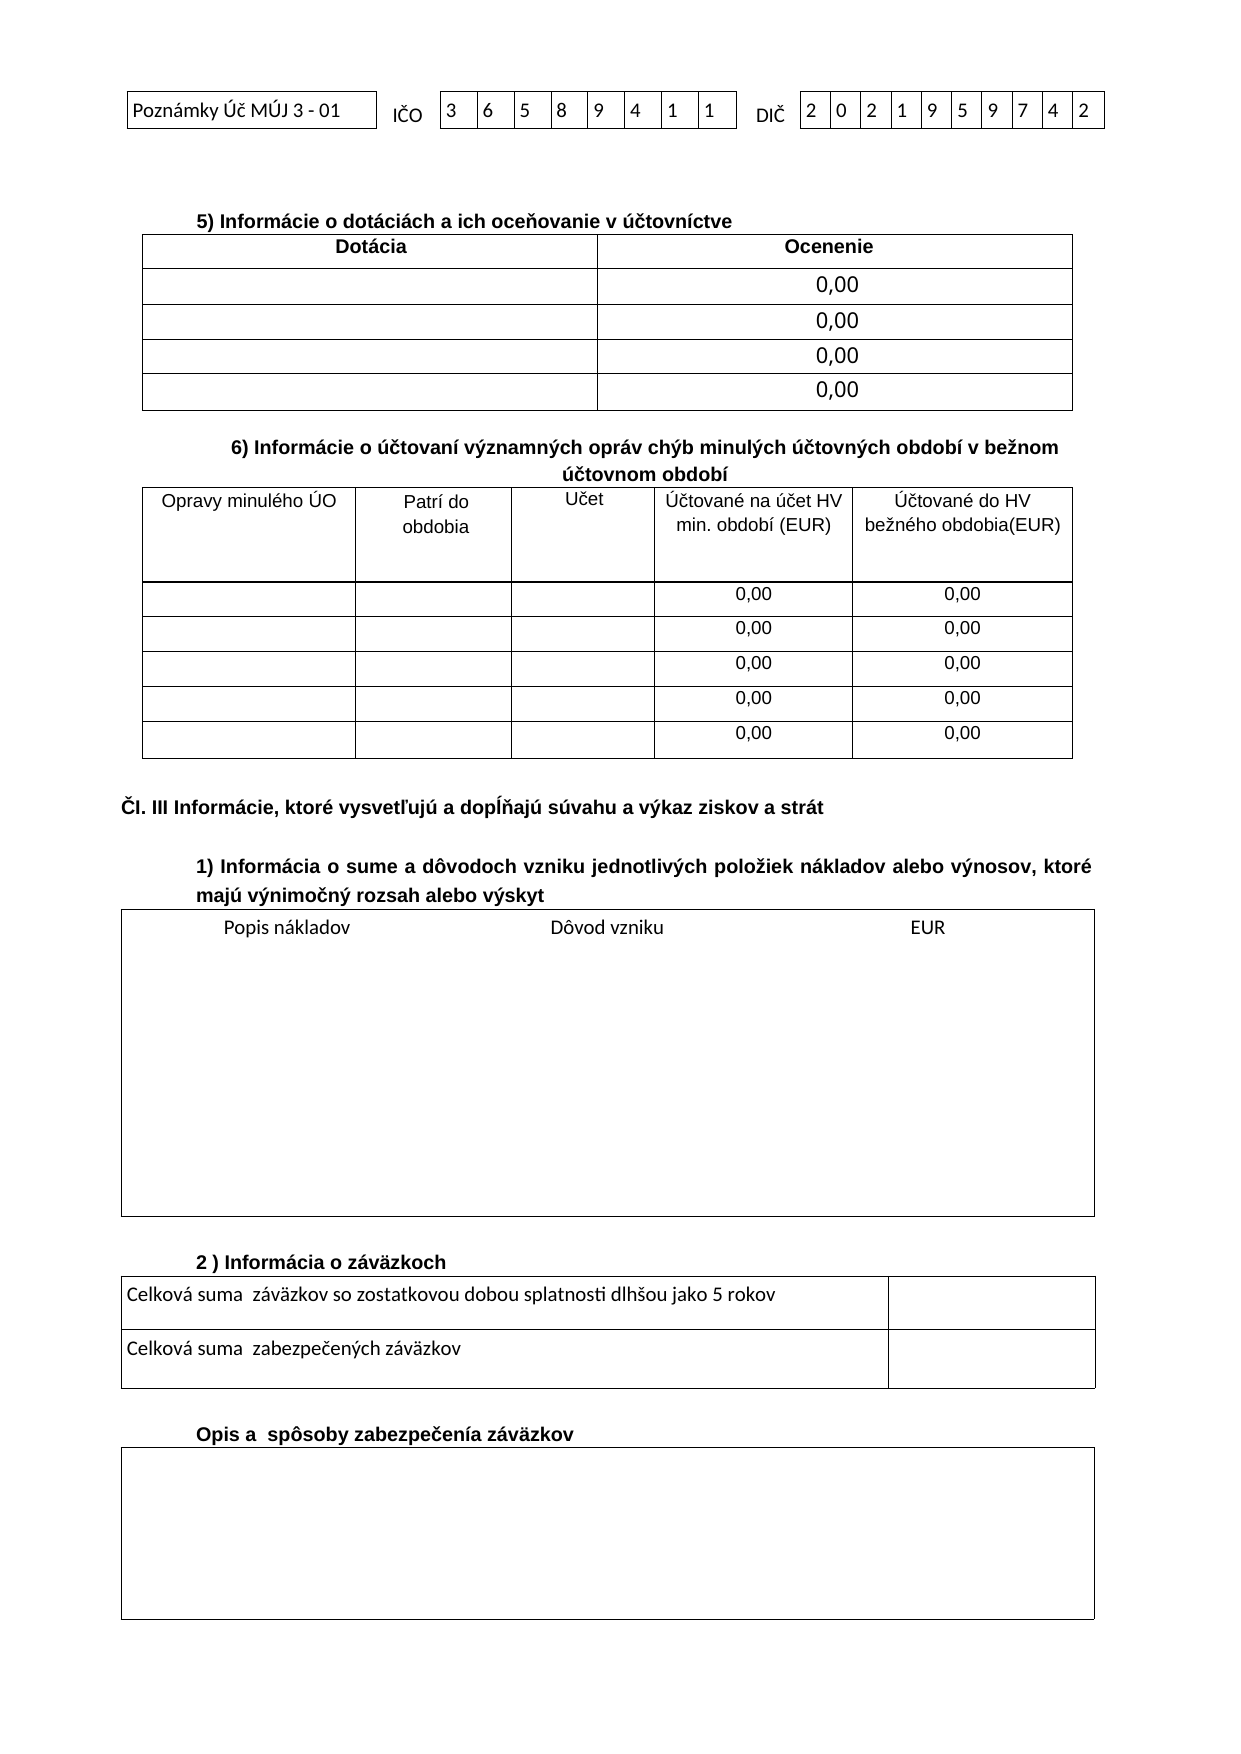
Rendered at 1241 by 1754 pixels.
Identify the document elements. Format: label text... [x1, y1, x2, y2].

table_cell [356, 687, 511, 721]
table_cell [356, 722, 511, 757]
table_cell 0,00 [853, 617, 1072, 651]
table_cell 0,00 [655, 617, 852, 651]
table_cell [143, 374, 597, 409]
text Opis a spôsoby zabezpečenía záväzkov [196, 1418, 1094, 1447]
table_cell 0,00 [655, 722, 852, 757]
table_cell [512, 687, 654, 721]
table_cell [143, 340, 597, 373]
table_cell [356, 652, 511, 686]
table_cell [512, 652, 654, 686]
text 2 ) Informácia o záväzkoch [196, 1246, 1094, 1276]
table_cell [127, 991, 447, 1016]
table_header Účtované na účet HV min. období (EUR) [655, 488, 852, 581]
table_cell Celková suma zabezpečených záväzkov [122, 1330, 888, 1388]
table_header Dotácia [143, 235, 597, 268]
table_header Dôvod vzniku [447, 915, 767, 940]
table_cell 0,00 [598, 269, 1072, 304]
table_cell [143, 583, 355, 616]
table_header Účtované do HV bežného obdobia(EUR) [853, 488, 1072, 581]
table_cell 0,00 [655, 652, 852, 686]
table_cell [447, 991, 767, 1016]
table_header Celková suma záväzkov so zostatkovou dobou splatnosti dlhšou jako 5 rokov [122, 1277, 888, 1329]
table_header Učet [512, 488, 654, 581]
text 1) Informácia o sume a dôvodoch vzniku jednotlivých položiek nákladov alebo výnosov, ktoré majú výnimočný rozsah alebo výskyt [196, 850, 1094, 909]
table_cell [356, 583, 511, 616]
table_cell 0,00 [655, 687, 852, 721]
table_cell [512, 583, 654, 616]
table_cell 0,00 [853, 687, 1072, 721]
table_cell [143, 269, 597, 304]
table_cell [127, 965, 447, 991]
table_cell [143, 722, 355, 757]
text ČI. III Informácie, ktoré vysvetľujú a dopĺňajú súvahu a výkaz ziskov a strát [121, 791, 1094, 820]
table_cell 0,00 [598, 374, 1072, 409]
table_cell [768, 940, 1088, 965]
table_header [889, 1277, 1095, 1329]
table_header Opravy minulého ÚO [143, 488, 355, 581]
table_cell [447, 940, 767, 965]
table_header Ocenenie [598, 235, 1072, 268]
table_header Popis nákladov [127, 915, 447, 940]
table_cell [768, 965, 1088, 991]
table_cell 0,00 [853, 652, 1072, 686]
table_header [122, 910, 1094, 1216]
table_cell [143, 617, 355, 651]
table_cell [512, 617, 654, 651]
table_cell [143, 687, 355, 721]
table_cell [127, 940, 447, 965]
table_cell 0,00 [598, 305, 1072, 339]
table_header [122, 1448, 1094, 1619]
text 5) Informácie o dotáciách a ich oceňovanie v účtovníctve [196, 204, 1094, 234]
text 6) Informácie o účtovaní významných opráv chýb minulých účtovných období v bežnom účtovnom období [196, 432, 1094, 487]
table_cell 0,00 [655, 583, 852, 616]
table_cell 0,00 [853, 583, 1072, 616]
table_cell [512, 722, 654, 757]
table_cell [889, 1330, 1095, 1388]
table_header EUR [768, 915, 1088, 940]
table_cell [768, 991, 1088, 1016]
table_header Patrí do obdobia [356, 488, 511, 581]
table_cell [356, 617, 511, 651]
table_cell 0,00 [853, 722, 1072, 757]
table_cell 0,00 [598, 340, 1072, 373]
table_cell [447, 965, 767, 991]
table_cell [143, 652, 355, 686]
table_cell [143, 305, 597, 339]
